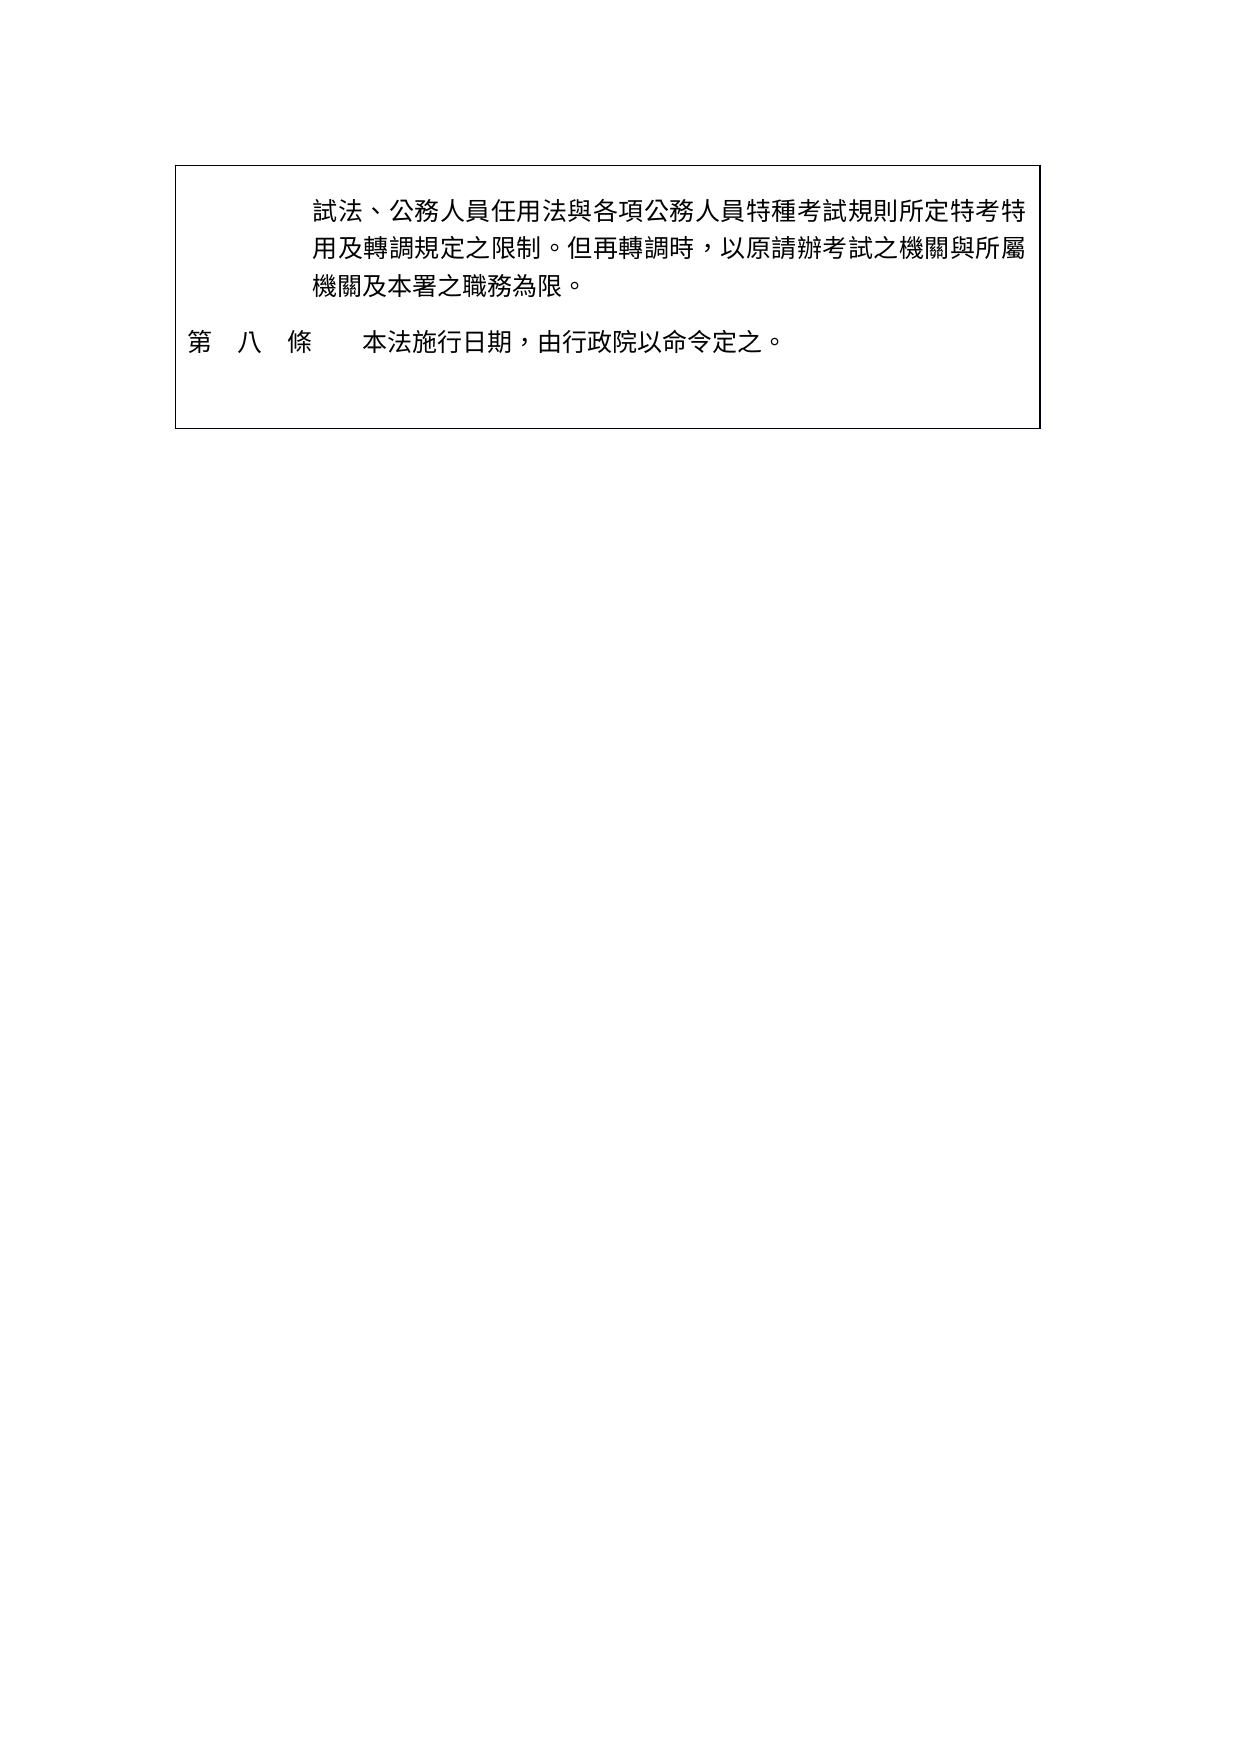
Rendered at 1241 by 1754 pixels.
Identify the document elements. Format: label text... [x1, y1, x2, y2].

table_cell 試法、公務人員任用法與各項公務人員特種考試規則所定特考特用及轉調規定之限制。但再轉調時，以原請辦考試之機關與所屬機關及本署之職務為限。 第 八 條 本法施行日期，由行政院以命令定之。 [176, 166, 1039, 428]
